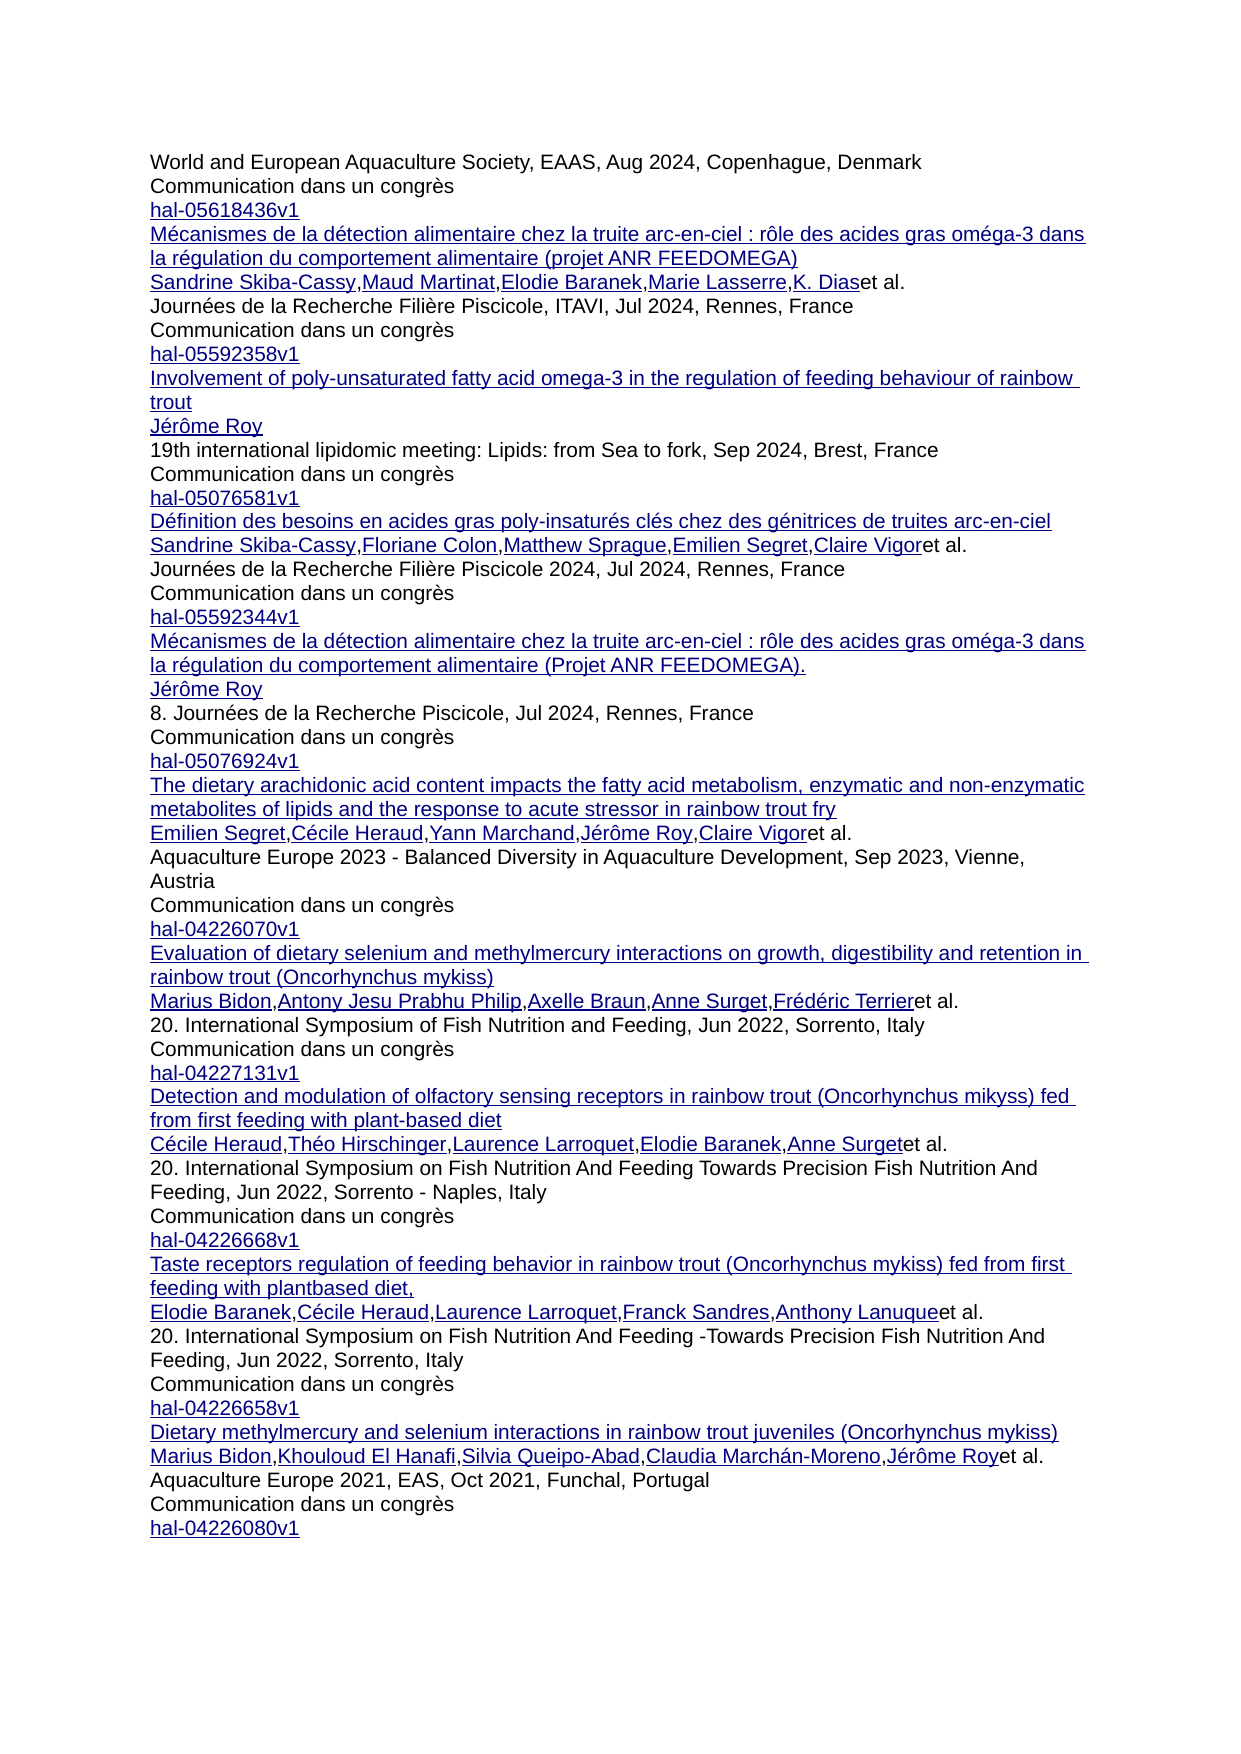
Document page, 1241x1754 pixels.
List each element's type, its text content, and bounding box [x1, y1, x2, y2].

table_cell Mécanismes de la détection alimentaire chez la truite arc-en-ciel : rôle des acides gras oméga-3 dans la régulation du comportement alimentaire (Projet ANR FEEDOMEGA). Jérôme Roy 8. Journées de la Recherche Piscicole, Jul 2024, Rennes, France Communication dans un congrès hal-05076924v1 [150, 629, 1090, 773]
table_cell Mécanismes de la détection alimentaire chez la truite arc-en-ciel : rôle des acides gras oméga-3 dans la régulation du comportement alimentaire (projet ANR FEEDOMEGA) Sandrine Skiba-Cassy,Maud Martinat,Elodie Baranek,Marie Lasserre,K. Diaset al. Journées de la Recherche Filière Piscicole, ITAVI, Jul 2024, Rennes, France Communication dans un congrès hal-05592358v1 [150, 222, 1090, 366]
table_cell The dietary arachidonic acid content impacts the fatty acid metabolism, enzymatic and non-enzymatic metabolites of lipids and the response to acute stressor in rainbow trout fry Emilien Segret,Cécile Heraud,Yann Marchand,Jérôme Roy,Claire Vigoret al. Aquaculture Europe 2023 - Balanced Diversity in Aquaculture Development, Sep 2023, Vienne, Austria Communication dans un congrès hal-04226070v1 [150, 773, 1090, 941]
table_cell Evaluation of dietary selenium and methylmercury interactions on growth, digestibility and retention in rainbow trout (Oncorhynchus mykiss) Marius Bidon,Antony Jesu Prabhu Philip,Axelle Braun,Anne Surget,Frédéric Terrieret al. 20. International Symposium of Fish Nutrition and Feeding, Jun 2022, Sorrento, Italy Communication dans un congrès hal-04227131v1 [150, 941, 1090, 1084]
table_cell Taste receptors regulation of feeding behavior in rainbow trout (Oncorhynchus mykiss) fed from first feeding with plantbased diet, Elodie Baranek,Cécile Heraud,Laurence Larroquet,Franck Sandres,Anthony Lanuqueet al. 20. International Symposium on Fish Nutrition And Feeding -Towards Precision Fish Nutrition And Feeding, Jun 2022, Sorrento, Italy Communication dans un congrès hal-04226658v1 [150, 1252, 1090, 1420]
table_cell World and European Aquaculture Society, EAAS, Aug 2024, Copenhague, Denmark Communication dans un congrès hal-05618436v1 [150, 150, 1090, 222]
table_cell Définition des besoins en acides gras poly-insaturés clés chez des génitrices de truites arc-en-ciel Sandrine Skiba-Cassy,Floriane Colon,Matthew Sprague,Emilien Segret,Claire Vigoret al. Journées de la Recherche Filière Piscicole 2024, Jul 2024, Rennes, France Communication dans un congrès hal-05592344v1 [150, 509, 1090, 629]
table_cell Involvement of poly-unsaturated fatty acid omega-3 in the regulation of feeding behaviour of rainbow trout Jérôme Roy 19th international lipidomic meeting: Lipids: from Sea to fork, Sep 2024, Brest, France Communication dans un congrès hal-05076581v1 [150, 366, 1090, 509]
table_cell Detection and modulation of olfactory sensing receptors in rainbow trout (Oncorhynchus mikyss) fed from first feeding with plant-based diet Cécile Heraud,Théo Hirschinger,Laurence Larroquet,Elodie Baranek,Anne Surgetet al. 20. International Symposium on Fish Nutrition And Feeding Towards Precision Fish Nutrition And Feeding, Jun 2022, Sorrento - Naples, Italy Communication dans un congrès hal-04226668v1 [150, 1084, 1090, 1252]
table_cell Dietary methylmercury and selenium interactions in rainbow trout juveniles (Oncorhynchus mykiss) Marius Bidon,Khouloud El Hanafi,Silvia Queipo-Abad,Claudia Marchán-Moreno,Jérôme Royet al. Aquaculture Europe 2021, EAS, Oct 2021, Funchal, Portugal Communication dans un congrès hal-04226080v1 [150, 1420, 1090, 1539]
